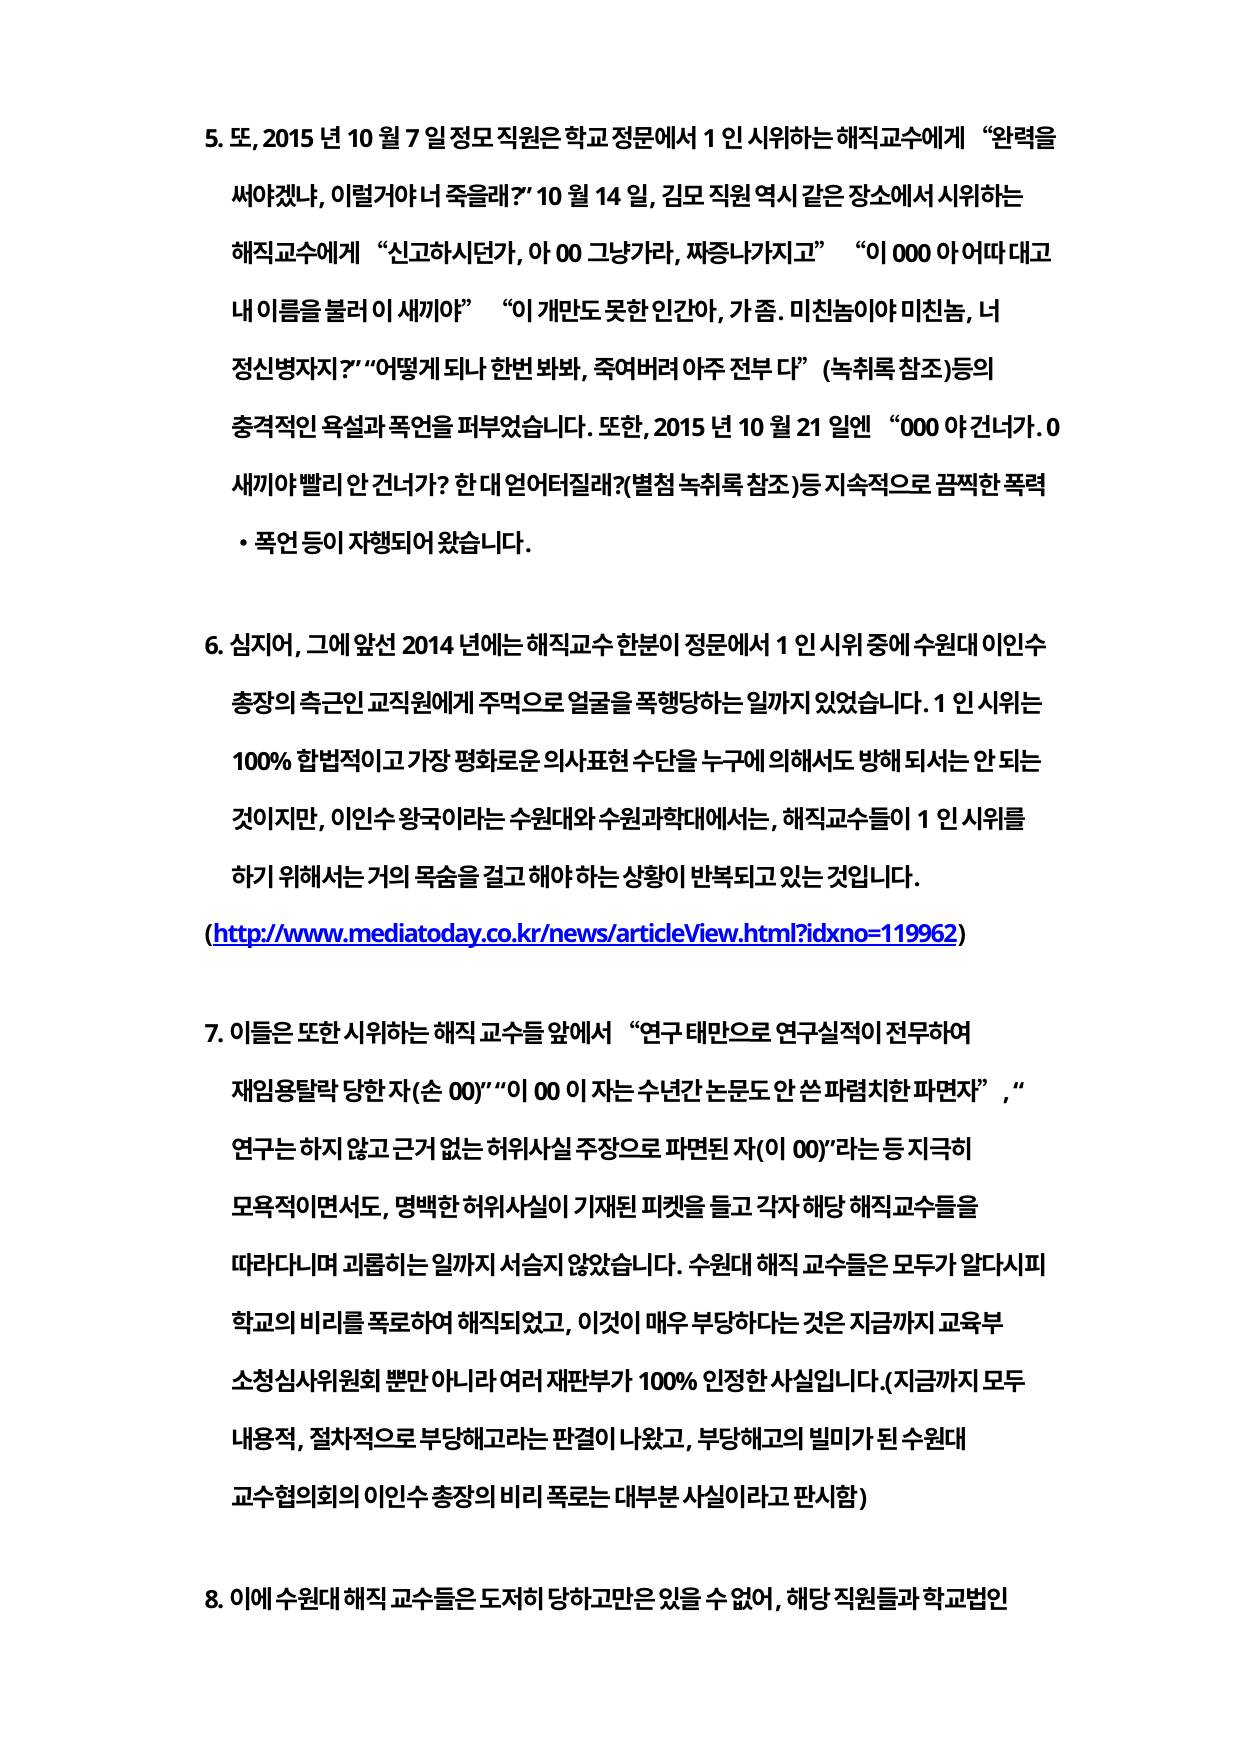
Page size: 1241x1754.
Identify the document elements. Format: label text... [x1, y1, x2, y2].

text 7. 이들은 또한 시위하는 해직 교수들 앞에서 “연구 태만으로 연구실적이 전무하여 재임용탈락 당한 자(손00)” “이00 이 자는 수년간 논문도 안 쓴 파렴치한 파면자”, “연구는 하지 않고 근거 없는 허위사실 주장으로 파면된 자(이00)”라는 등 지극히 모욕적이면서도, 명백한 허위사실이 기재된 피켓을 들고 각자 해당 해직교수들을 따라다니며 괴롭히는 일까지 서슴지 않았습니다. 수원대 해직 교수들은 모두가 알다시피 학교의 비리를 폭로하여 해직되었고, 이것이 매우 부당하다는 것은 지금까지 교육부 소청심사위원회 뿐만 아니라 여러 재판부가 100% 인정한 사실입니다.(지금까지 모두 내용적, 절차적으로 부당해고라는 판결이 나왔고, 부당해고의 빌미가 된 수원대 교수협의회의 이인수 총장의 비리 폭로는 대부분 사실이라고 판시함) [204, 1014, 1063, 1513]
text 6. 심지어, 그에 앞선 2014년에는 해직교수 한분이 정문에서 1인 시위 중에 수원대 이인수 총장의 측근인 교직원에게 주먹으로 얼굴을 폭행당하는 일까지 있었습니다. 1인 시위는 100% 합법적이고 가장 평화로운 의사표현 수단을 누구에 의해서도 방해 되서는 안 되는 것이지만, 이인수 왕국이라는 수원대와 수원과학대에서는, 해직교수들이 1인 시위를 하기 위해서는 거의 목숨을 걸고 해야 하는 상황이 반복되고 있는 것입니다. [204, 626, 1063, 893]
text 5. 또, 2015년 10월 7일 정모 직원은 학교 정문에서 1인 시위하는 해직교수에게 “완력을 써야겠냐, 이럴거야 너 죽을래?” 10월 14일, 김모 직원 역시 같은 장소에서 시위하는 해직교수에게 “신고하시던가, 아 00 그냥가라, 짜증나가지고” “이 000아 어따 대고 내 이름을 불러 이 새끼야” “이 개만도 못한 인간아, 가 좀. 미친놈이야 미친놈, 너 정신병자지?” “어떻게 되나 한번 봐봐, 죽여버려 아주 전부 다”(녹취록 참조)등의 충격적인 욕설과 폭언을 퍼부었습니다. 또한, 2015년 10월 21일엔 “000야 건너가. 0새끼야 빨리 안 건너가? 한 대 얻어터질래?(별첨 녹취록 참조)등 지속적으로 끔찍한 폭력‧폭언 등이 자행되어 왔습니다. [204, 118, 1063, 560]
text 8. 이에 수원대 해직 교수들은 도저히 당하고만은 있을 수 없어, 해당 직원들과 학교법인 [204, 1579, 1063, 1616]
text (http://www.mediatoday.co.kr/news/articleView.html?idxno=119962) [204, 915, 1063, 949]
